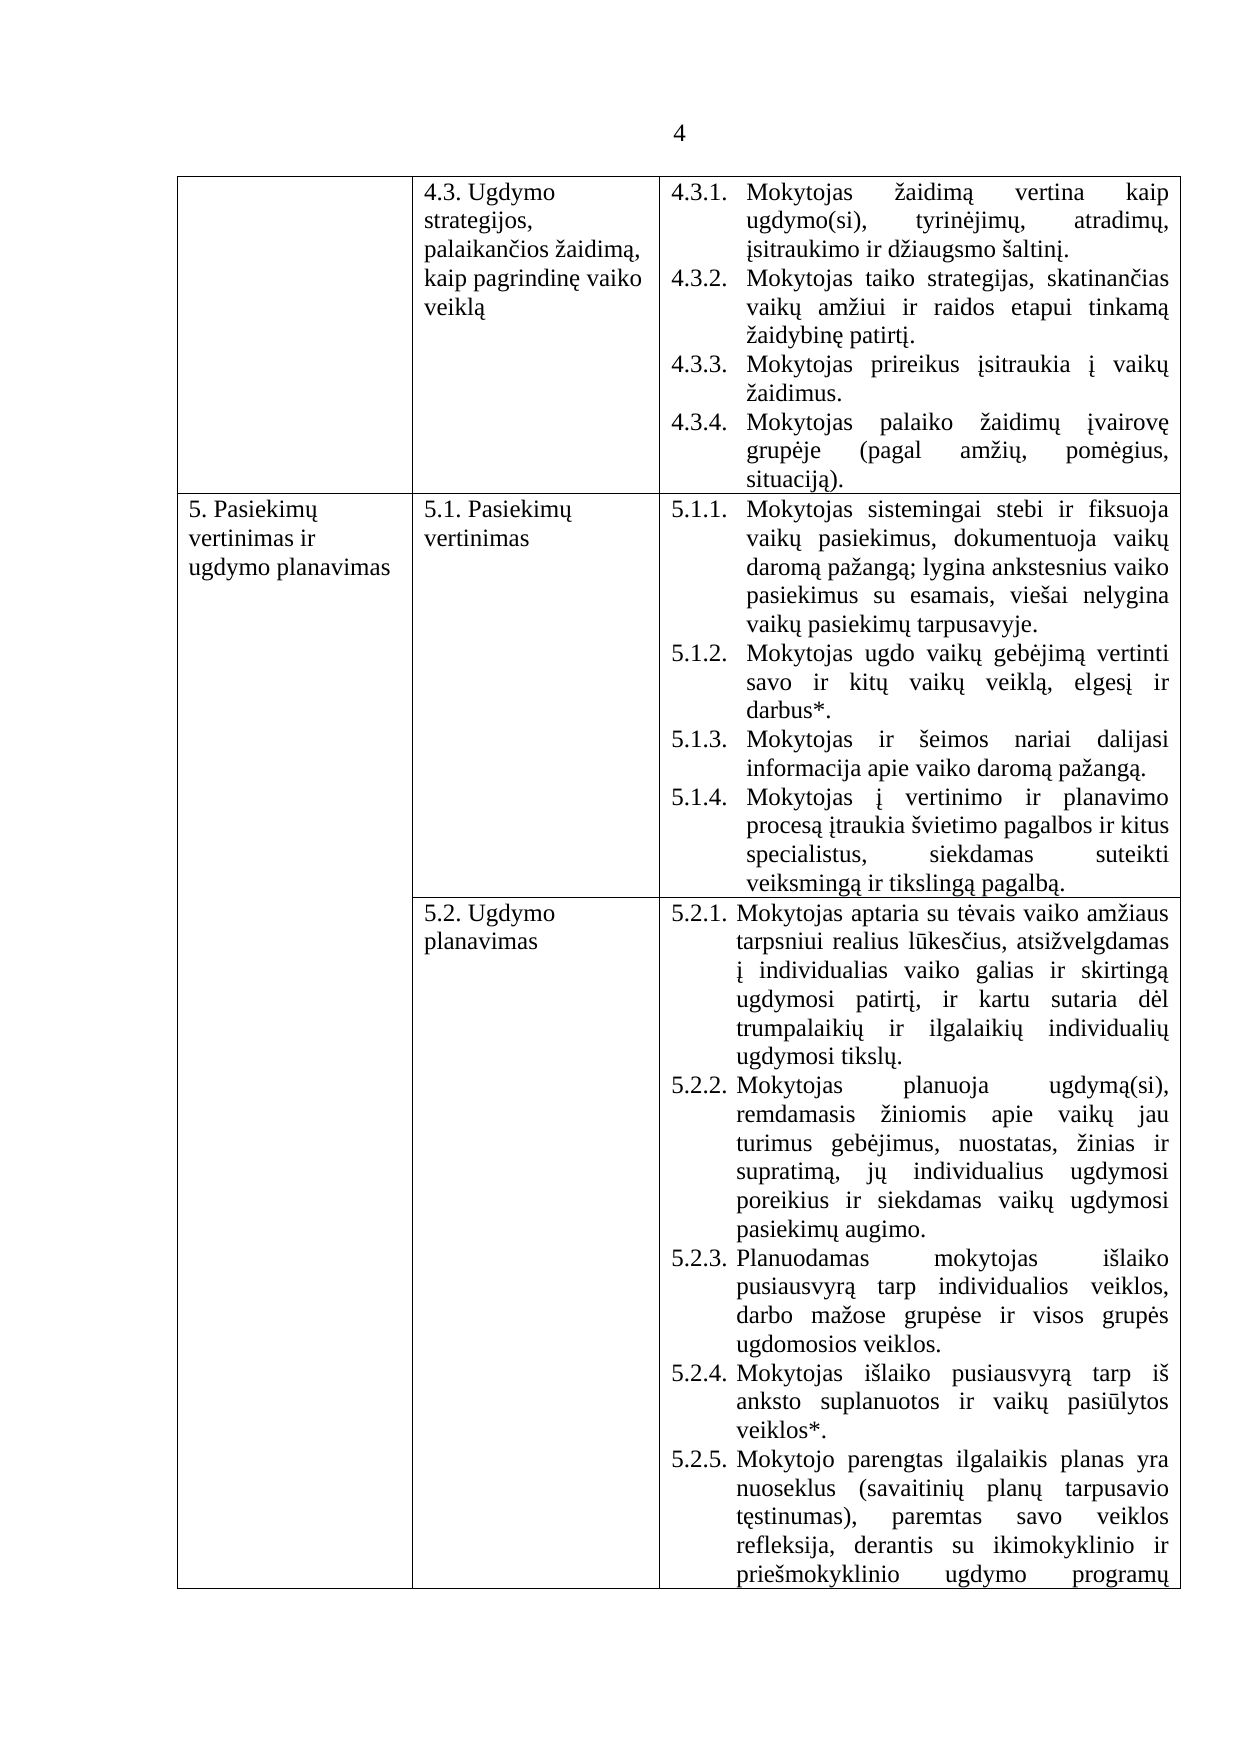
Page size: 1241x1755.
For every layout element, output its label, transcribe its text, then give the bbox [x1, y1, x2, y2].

table_cell 5. Pasiekimų vertinimas ir ugdymo planavimas [178, 494, 412, 1588]
table_cell 5.1.1. Mokytojas sistemingai stebi ir fiksuoja vaikų pasiekimus, dokumentuoja vaikų daromą pažangą; lygina ankstesnius vaiko pasiekimus su esamais, viešai nelygina vaikų pasiekimų tarpusavyje. 5.1.2. Mokytojas ugdo vaikų gebėjimą vertinti savo ir kitų vaikų veiklą, elgesį ir darbus*. 5.1.3. Mokytojas ir šeimos nariai dalijasi informacija apie vaiko daromą pažangą. 5.1.4. Mokytojas į vertinimo ir planavimo procesą įtraukia švietimo pagalbos ir kitus specialistus, siekdamas suteikti veiksmingą ir tikslingą pagalbą. [660, 494, 1180, 897]
table_cell 5.1. Pasiekimų vertinimas [413, 494, 659, 897]
table_cell 5.2.1. Mokytojas aptaria su tėvais vaiko amžiaus tarpsniui realius lūkesčius, atsižvelgdamas į individualias vaiko galias ir skirtingą ugdymosi patirtį, ir kartu sutaria dėl trumpalaikių ir ilgalaikių individualių ugdymosi tikslų. 5.2.2. Mokytojas planuoja ugdymą(si), remdamasis žiniomis apie vaikų jau turimus gebėjimus, nuostatas, žinias ir supratimą, jų individualius ugdymosi poreikius ir siekdamas vaikų ugdymosi pasiekimų augimo. 5.2.3. Planuodamas mokytojas išlaiko pusiausvyrą tarp individualios veiklos, darbo mažose grupėse ir visos grupės ugdomosios veiklos. 5.2.4. Mokytojas išlaiko pusiausvyrą tarp iš anksto suplanuotos ir vaikų pasiūlytos veiklos*. 5.2.5. Mokytojo parengtas ilgalaikis planas yra nuoseklus (savaitinių planų tarpusavio tęstinumas), paremtas savo veiklos refleksija, derantis su ikimokyklinio ir priešmokyklinio ugdymo programų [660, 898, 1180, 1588]
table_cell 5.2. Ugdymo planavimas [413, 898, 659, 1588]
table_cell 4.3. Ugdymo strategijos, palaikančios žaidimą, kaip pagrindinę vaiko veiklą [413, 177, 659, 493]
table_cell [178, 177, 412, 493]
table_cell 4.3.1. Mokytojas žaidimą vertina kaip ugdymo(si), tyrinėjimų, atradimų, įsitraukimo ir džiaugsmo šaltinį. 4.3.2. Mokytojas taiko strategijas, skatinančias vaikų amžiui ir raidos etapui tinkamą žaidybinę patirtį. 4.3.3. Mokytojas prireikus įsitraukia į vaikų žaidimus. 4.3.4. Mokytojas palaiko žaidimų įvairovę grupėje (pagal amžių, pomėgius, situaciją). [660, 177, 1180, 493]
